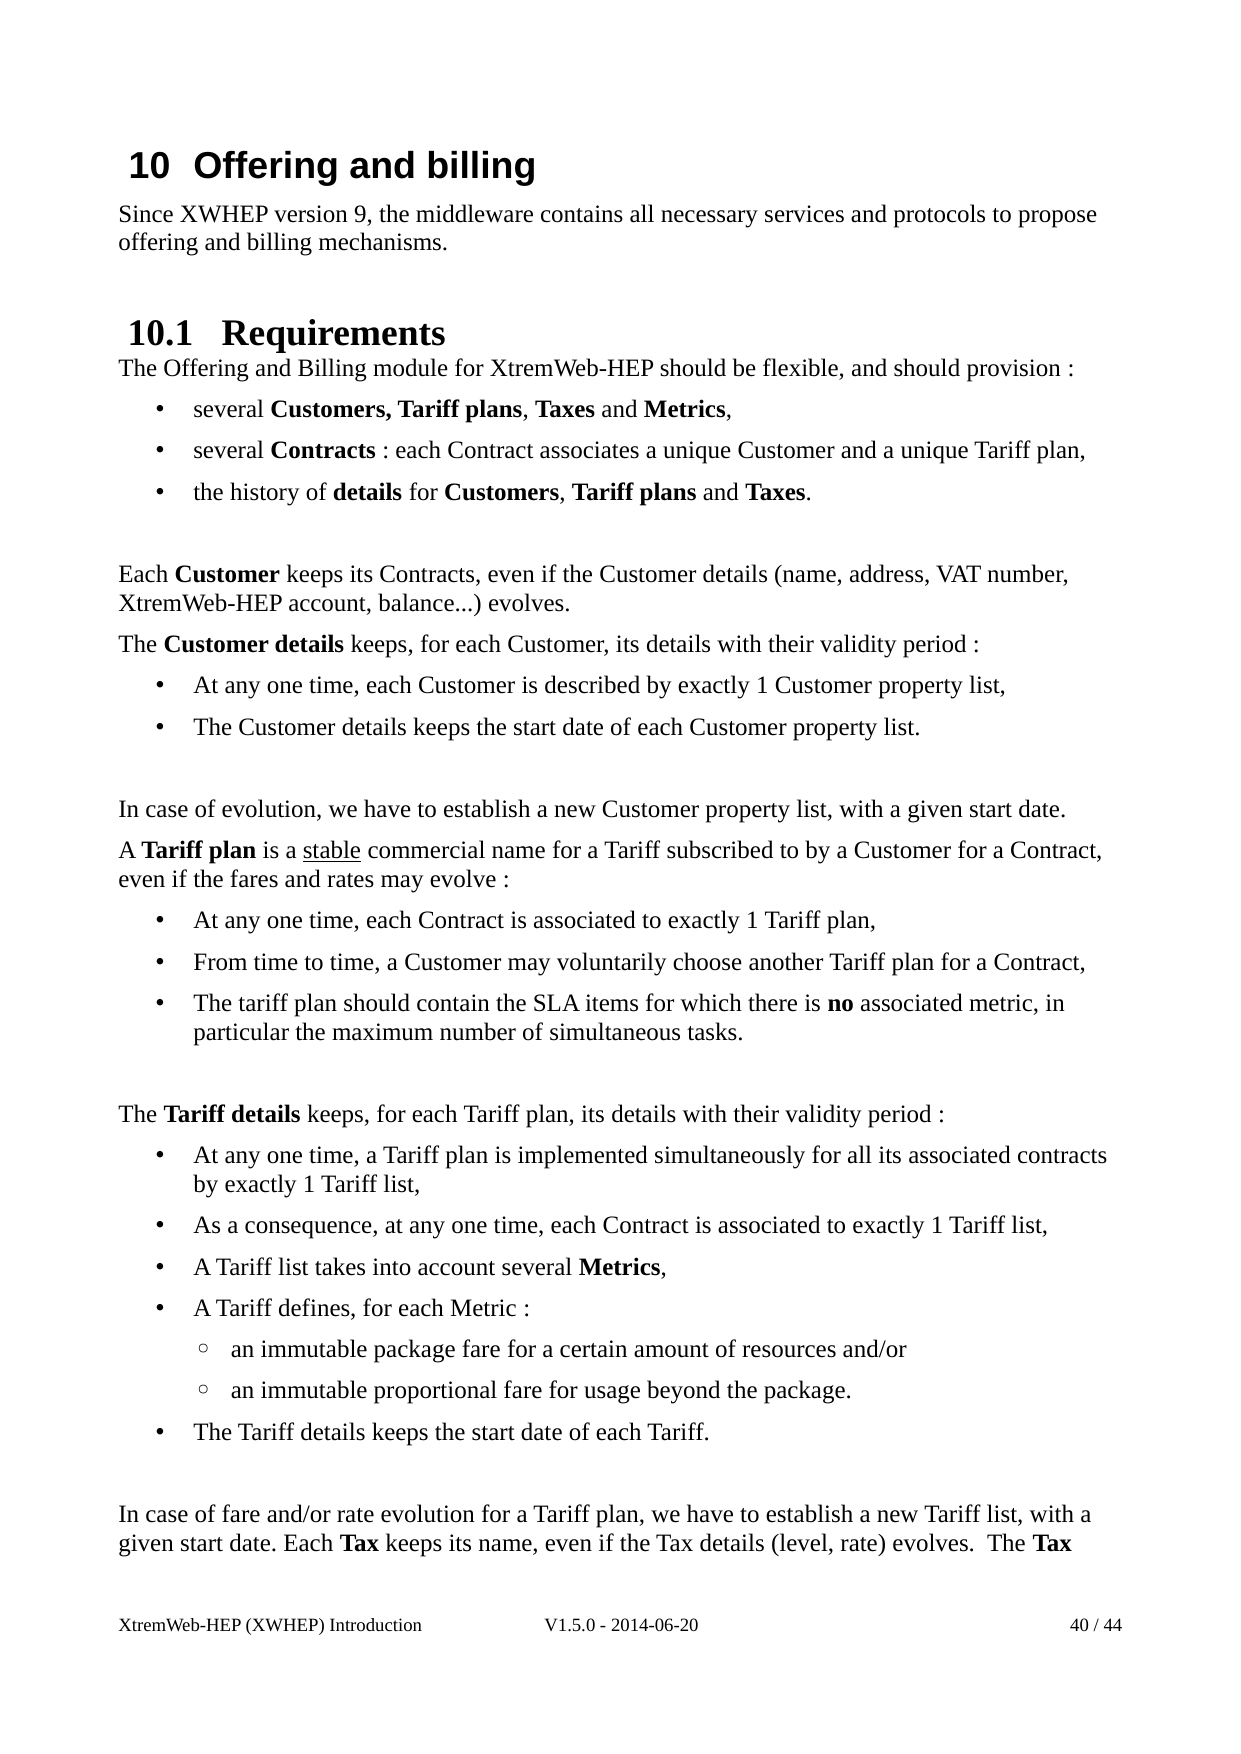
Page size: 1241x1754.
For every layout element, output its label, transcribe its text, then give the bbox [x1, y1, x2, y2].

text In case of evolution, we have to establish a new Customer property list, with a given start date. [118, 794, 1122, 823]
list The Customer details keeps the start date of each Customer property list. [156, 712, 1122, 741]
list the history of details for Customers, Tariff plans and Taxes. [156, 477, 1122, 506]
list As a consequence, at any one time, each Contract is associated to exactly 1 Tariff list, [156, 1211, 1122, 1239]
subtitle Offering and billing [118, 143, 1122, 186]
list an immutable proportional fare for usage beyond the package. [193, 1376, 1122, 1404]
list A Tariff defines, for each Metric : [156, 1293, 1122, 1322]
list an immutable package fare for a certain amount of resources and/or [193, 1334, 1122, 1363]
text Since XWHEP version 9, the middleware contains all necessary services and protocols to propose offering and billing mechanisms. [118, 199, 1122, 256]
subtitle Requirements [118, 310, 1122, 353]
list several Contracts : each Contract associates a unique Customer and a unique Tariff plan, [156, 436, 1122, 464]
list several Customers, Tariff plans, Taxes and Metrics, [156, 394, 1122, 423]
list At any one time, each Customer is described by exactly 1 Customer property list, [156, 671, 1122, 699]
text Each Customer keeps its Contracts, even if the Customer details (name, address, VAT number, XtremWeb-HEP account, balance...) evolves. [118, 559, 1122, 617]
list From time to time, a Customer may voluntarily choose another Tariff plan for a Contract, [156, 947, 1122, 976]
text The Tariff details keeps, for each Tariff plan, its details with their validity period : [118, 1099, 1122, 1128]
list A Tariff list takes into account several Metrics, [156, 1252, 1122, 1281]
text The Offering and Billing module for XtremWeb-HEP should be flexible, and should provision : [118, 353, 1122, 382]
text The Customer details keeps, for each Customer, its details with their validity period : [118, 629, 1122, 658]
list The Tariff details keeps the start date of each Tariff. [156, 1417, 1122, 1446]
text In case of fare and/or rate evolution for a Tariff plan, we have to establish a new Tariff list, with a given start date. Each Tax keeps its name, even if the Tax details (level, rate) evolves. The Tax [118, 1499, 1122, 1557]
list At any one time, each Contract is associated to exactly 1 Tariff plan, [156, 906, 1122, 934]
text A Tariff plan is a stable commercial name for a Tariff subscribed to by a Customer for a Contract, even if the fares and rates may evolve : [118, 836, 1122, 893]
list The tariff plan should contain the SLA items for which there is no associated metric, in particular the maximum number of simultaneous tasks. [156, 988, 1122, 1046]
list At any one time, a Tariff plan is implemented simultaneously for all its associated contracts by exactly 1 Tariff list, [156, 1141, 1122, 1198]
